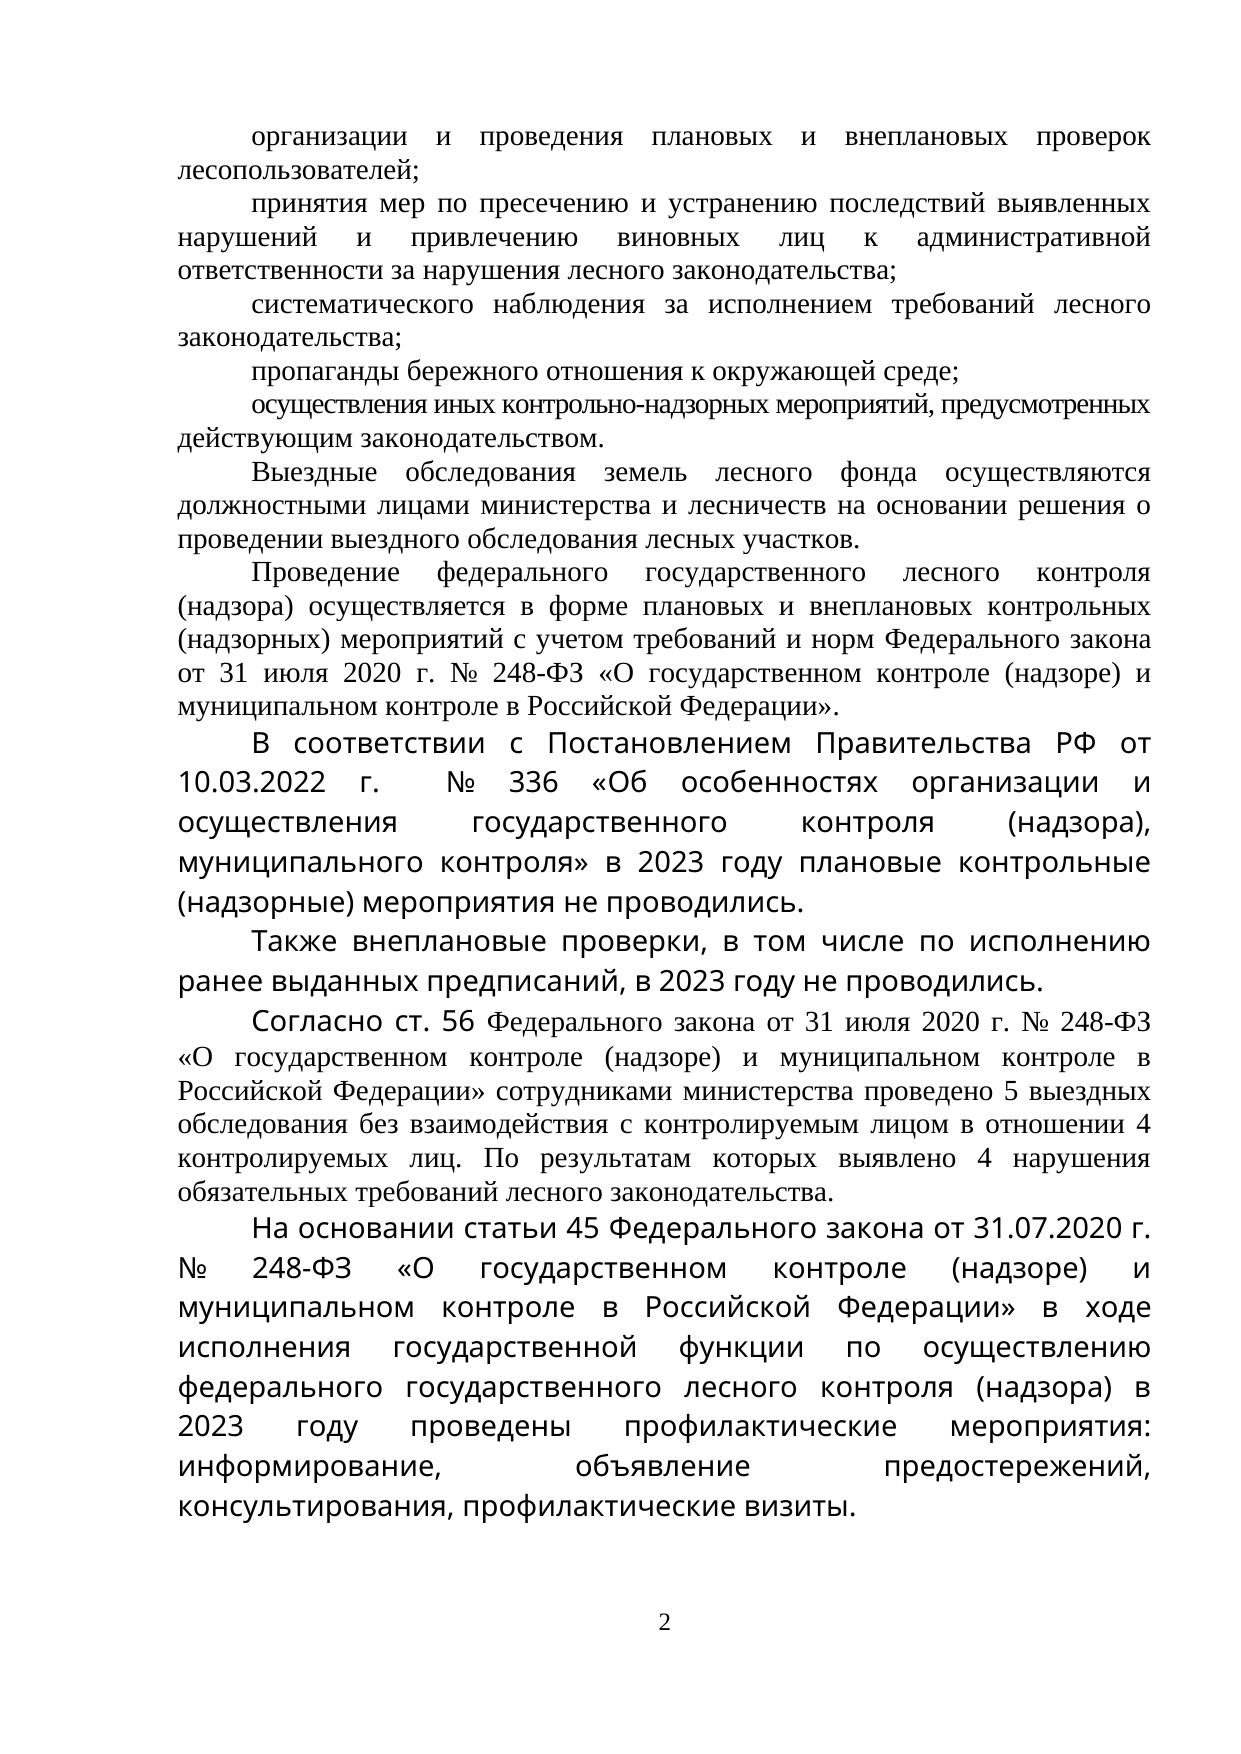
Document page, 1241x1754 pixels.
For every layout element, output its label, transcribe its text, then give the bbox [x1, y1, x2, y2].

text принятия мер по пресечению и устранению последствий выявленных нарушений и привлечению виновных лиц к административной ответственности за нарушения лесного законодательства; [177, 185, 1152, 286]
text организации и проведения плановых и внеплановых проверок лесопользователей; [177, 118, 1152, 185]
text Проведение федерального государственного лесного контроля (надзора) осуществляется в форме плановых и внеплановых контрольных (надзорных) мероприятий с учетом требований и норм Федерального закона от 31 июля 2020 г. № 248-ФЗ «О государственном контроле (надзоре) и муниципальном контроле в Российской Федерации». [177, 554, 1152, 722]
text На основании статьи 45 Федерального закона от 31.07.2020 г. № 248-ФЗ «О государственном контроле (надзоре) и муниципальном контроле в Российской Федерации» в ходе исполнения государственной функции по осуществлению федерального государственного лесного контроля (надзора) в 2023 году проведены профилактические мероприятия: информирование, объявление предостережений, консультирования, профилактические визиты. [177, 1207, 1152, 1525]
text В соответствии с Постановлением Правительства РФ от 10.03.2022 г. № 336 «Об особенностях организации и осуществления государственного контроля (надзора), муниципального контроля» в 2023 году плановые контрольные (надзорные) мероприятия не проводились. [177, 722, 1152, 921]
text Согласно ст. 56 Федерального закона от 31 июля 2020 г. № 248-ФЗ «О государственном контроле (надзоре) и муниципальном контроле в Российской Федерации» сотрудниками министерства проведено 5 выездных обследования без взаимодействия с контролируемым лицом в отношении 4 контролируемых лиц. По результатам которых выявлено 4 нарушения обязательных требований лесного законодательства. [177, 1000, 1152, 1207]
text систематического наблюдения за исполнением требований лесного законодательства; [177, 286, 1152, 353]
text Также внеплановые проверки, в том числе по исполнению ранее выданных предписаний, в 2023 году не проводились. [177, 921, 1152, 1000]
text пропаганды бережного отношения к окружающей среде; [177, 353, 1152, 387]
text Выездные обследования земель лесного фонда осуществляются должностными лицами министерства и лесничеств на основании решения о проведении выездного обследования лесных участков. [177, 454, 1152, 554]
text осуществления иных контрольно-надзорных мероприятий, предусмотренных действующим законодательством. [177, 387, 1152, 454]
